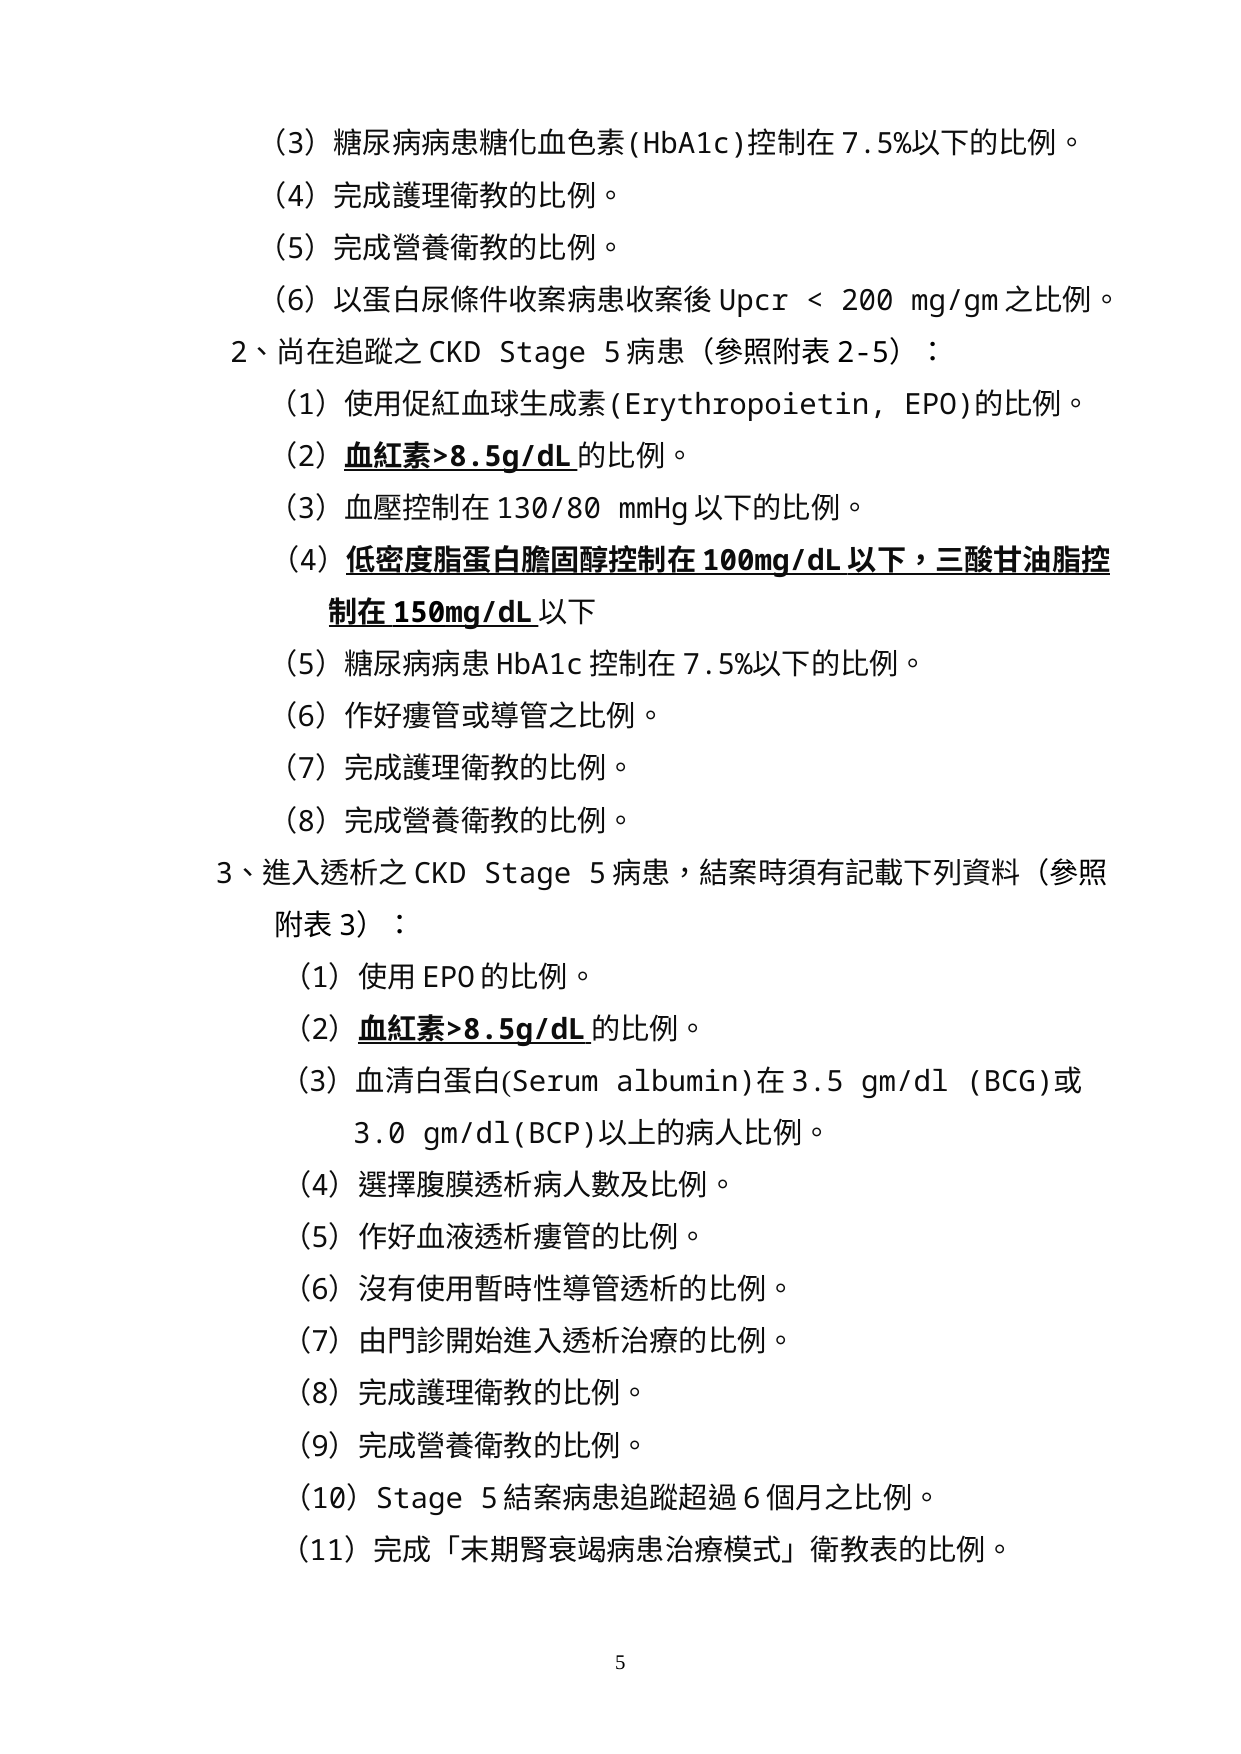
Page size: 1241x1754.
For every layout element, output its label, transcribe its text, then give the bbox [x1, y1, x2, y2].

text （3）血壓控制在130/80 mmHg以下的比例。 [268, 477, 1128, 529]
text （4）低密度脂蛋白膽固醇控制在100mg/dL以下，三酸甘油脂控制在150mg/dL以下 [270, 529, 1128, 633]
text （11）完成「末期腎衰竭病患治療模式」衛教表的比例。 [280, 1518, 1128, 1571]
text （1）使用促紅血球生成素(Erythropoietin, EPO)的比例。 [268, 373, 1128, 425]
text （3）糖尿病病患糖化血色素(HbA1c)控制在7.5%以下的比例。 [258, 112, 1128, 164]
text （5）作好血液透析瘻管的比例。 [265, 1206, 1128, 1258]
text （4）選擇腹膜透析病人數及比例。 [265, 1154, 1128, 1206]
text （8）完成營養衛教的比例。 [268, 789, 1128, 841]
text 3、進入透析之CKD Stage 5病患，結案時須有記載下列資料（參照附表3）： [215, 841, 1128, 946]
text （4）完成護理衛教的比例。 [258, 164, 1128, 216]
text （6）以蛋白尿條件收案病患收案後Upcr < 200 mg/gm之比例。 [258, 268, 1128, 321]
text （10）Stage 5結案病患追蹤超過6個月之比例。 [265, 1466, 1128, 1518]
text （5）完成營養衛教的比例。 [258, 216, 1128, 268]
text （9）完成營養衛教的比例。 [265, 1414, 1128, 1466]
text （6）作好瘻管或導管之比例。 [268, 685, 1128, 737]
text （2）血紅素>8.5g/dL的比例。 [268, 425, 1128, 477]
text （6）沒有使用暫時性導管透析的比例。 [265, 1258, 1128, 1310]
text 2、尚在追蹤之CKD Stage 5病患（參照附表2-5）： [215, 321, 1128, 373]
text （2）血紅素>8.5g/dL的比例。 [265, 998, 1128, 1050]
text （1）使用EPO的比例。 [265, 946, 1128, 998]
text （5）糖尿病病患HbA1c控制在7.5%以下的比例。 [268, 633, 1128, 685]
text （8）完成護理衛教的比例。 [265, 1362, 1128, 1414]
text （7）由門診開始進入透析治療的比例。 [265, 1310, 1128, 1362]
text （3）血清白蛋白(Serum albumin)在3.5 gm/dl (BCG)或3.0 gm/dl(BCP)以上的病人比例。 [280, 1050, 1128, 1154]
text （7）完成護理衛教的比例。 [268, 737, 1128, 789]
